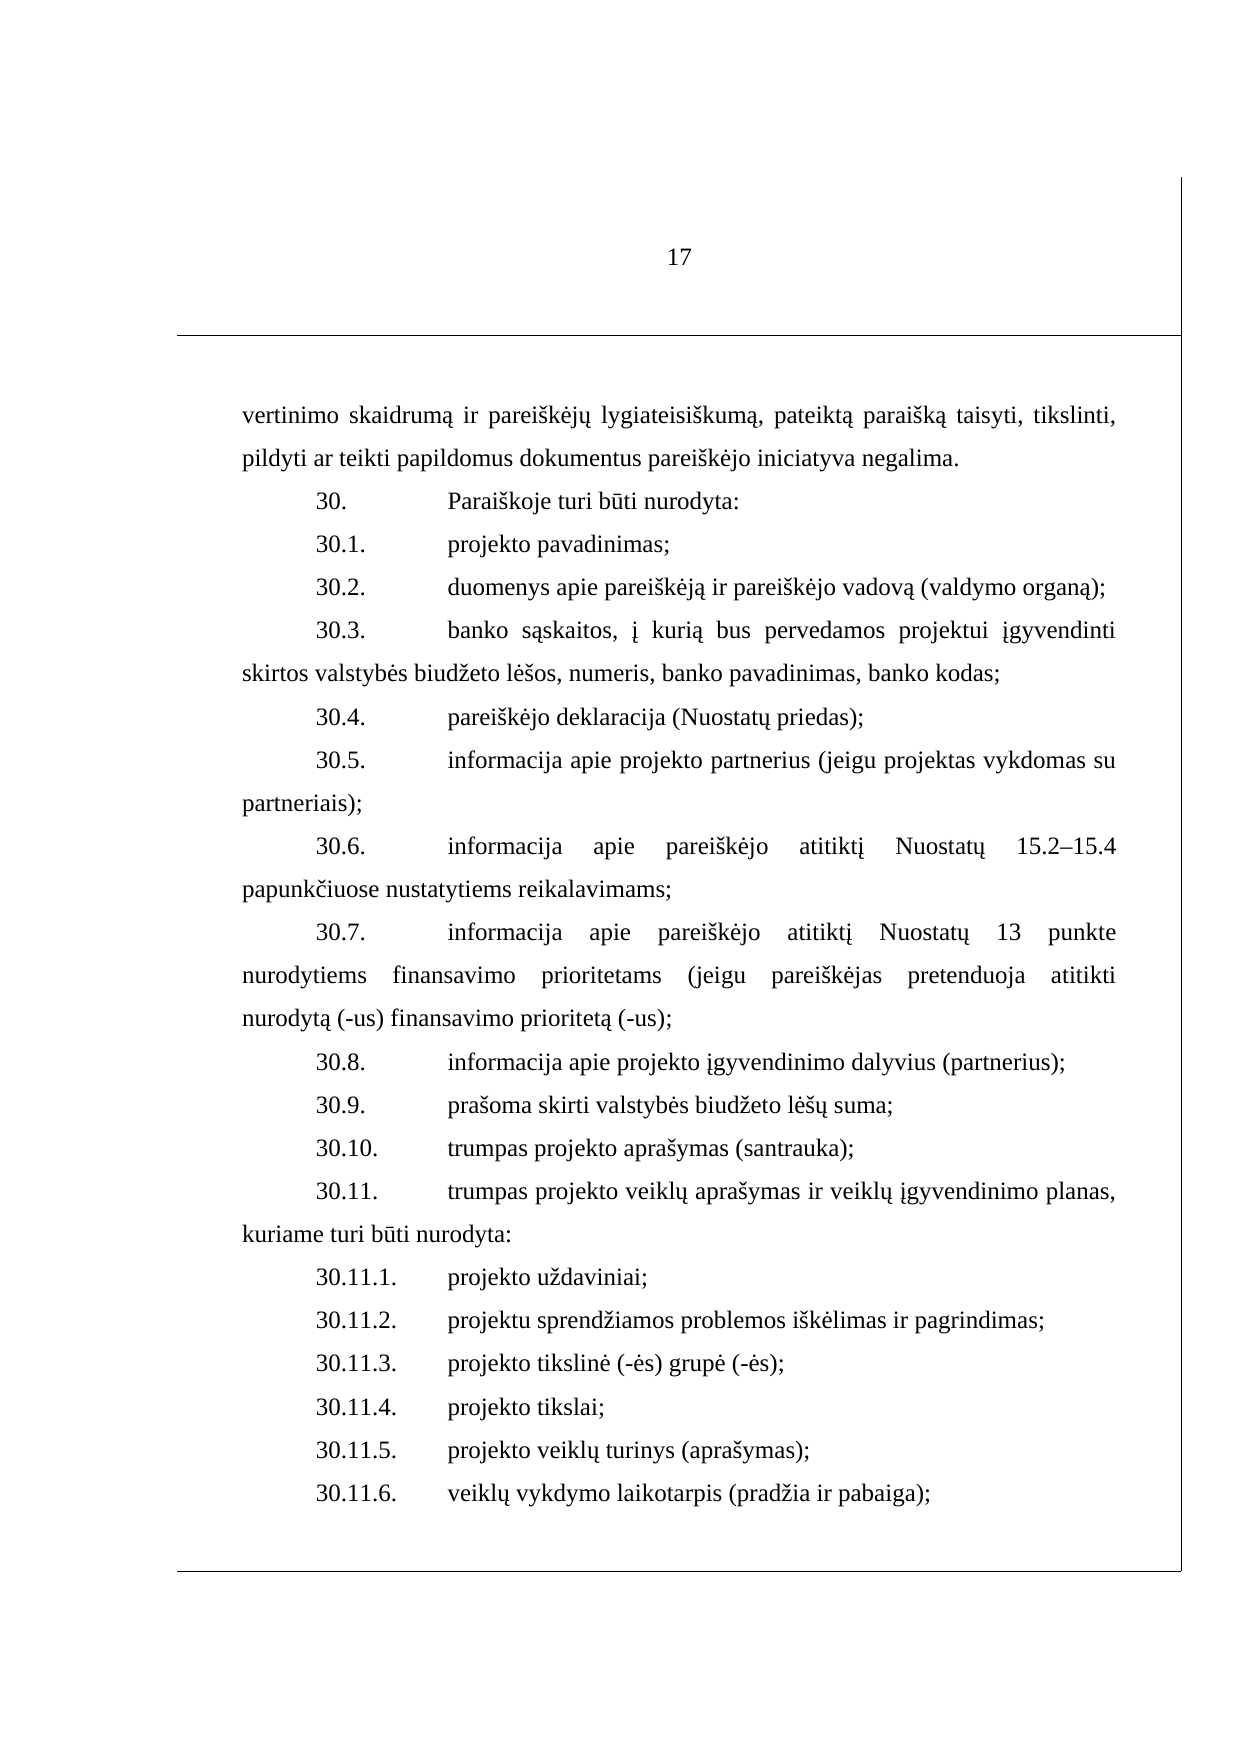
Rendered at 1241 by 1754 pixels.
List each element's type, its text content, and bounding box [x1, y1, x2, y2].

text 30.11.4. projekto tikslai; [177, 1327, 1181, 1370]
text 30.3. banko sąskaitos, į kurią bus pervedamos projektui įgyvendinti skirtos valstybės biudžeto lėšos, numeris, banko pavadinimas, banko kodas; [177, 551, 1181, 637]
text 30.11.1. projekto uždaviniai; [177, 1198, 1181, 1241]
text 30.9. prašoma skirti valstybės biudžeto lėšų suma; [177, 1025, 1181, 1068]
text 30. Paraiškoje turi būti nurodyta: [177, 421, 1181, 464]
text 30.6. informacija apie pareiškėjo atitiktį Nuostatų 15.2–15.4 papunkčiuose nustatytiems reikalavimams; [177, 766, 1181, 853]
text 30.10. trumpas projekto aprašymas (santrauka); [177, 1068, 1181, 1111]
text 30.4. pareiškėjo deklaracija (Nuostatų priedas); [177, 637, 1181, 680]
text 30.11. trumpas projekto veiklų aprašymas ir veiklų įgyvendinimo planas, kuriame turi būti nurodyta: [177, 1111, 1181, 1198]
text 30.11.2. projektu sprendžiamos problemos iškėlimas ir pagrindimas; [177, 1241, 1181, 1284]
text 30.11.5. projekto veiklų turinys (aprašymas); [177, 1370, 1181, 1413]
text 30.2. duomenys apie pareiškėją ir pareiškėjo vadovą (valdymo organą); [177, 508, 1181, 551]
text 29. Pareiškėjas Konkursui gali pateikti tik vieną paraišką. Pateikus daugiau nei vieną paraišką, vertinama ta paraiška, kurios pateikimo data yra vėliausia, tačiau ne vėlesnė, nei nurodyta Nuostatų 32 punkte. Siekiant užtikrinti paraiškų vertinimo skaidrumą ir pareiškėjų lygiateisiškumą, pateiktą paraišką taisyti, tikslinti, pildyti ar teikti papildomus dokumentus pareiškėjo iniciatyva negalima. [177, 335, 1181, 421]
text 30.11.3. projekto tikslinė (-ės) grupė (-ės); [177, 1284, 1181, 1327]
text 30.7. informacija apie pareiškėjo atitiktį Nuostatų 13 punkte nurodytiems finansavimo prioritetams (jeigu pareiškėjas pretenduoja atitikti nurodytą (-us) finansavimo prioritetą (-us); [177, 853, 1181, 982]
text 30.11.6. veiklų vykdymo laikotarpis (pradžia ir pabaiga); [177, 1413, 1181, 1571]
text 30.8. informacija apie projekto įgyvendinimo dalyvius (partnerius); [177, 982, 1181, 1025]
text 30.1. projekto pavadinimas; [177, 464, 1181, 508]
text 30.5. informacija apie projekto partnerius (jeigu projektas vykdomas su partneriais); [177, 680, 1181, 766]
